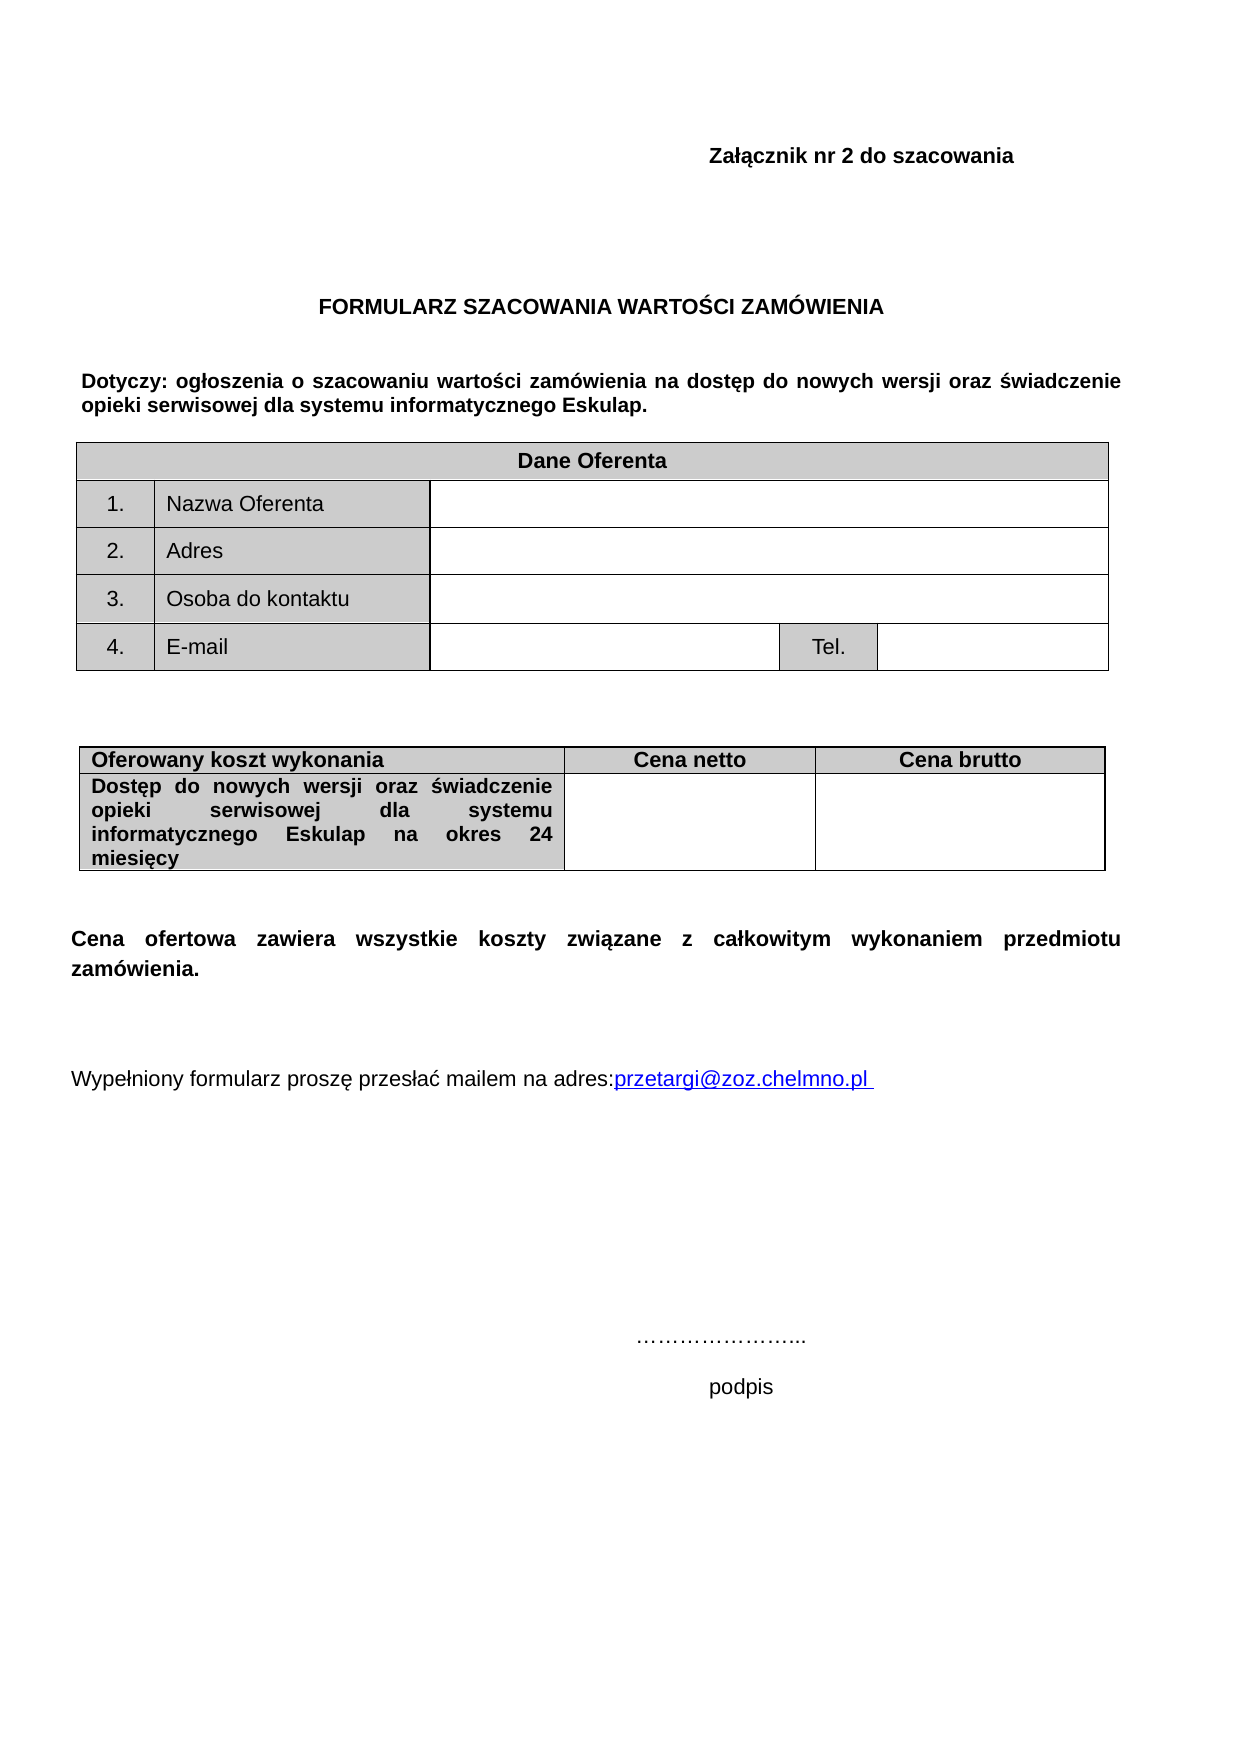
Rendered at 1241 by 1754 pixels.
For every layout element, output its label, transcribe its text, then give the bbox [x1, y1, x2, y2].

text podpis [118, 1374, 1122, 1399]
table_cell E-mail [155, 624, 429, 670]
table_cell [431, 528, 1108, 574]
table_cell 4. [77, 624, 154, 670]
table_header Dane Oferenta [77, 443, 1108, 479]
table_cell Dostęp do nowych wersji oraz świadczenie opieki serwisowej dla systemu informatycznego Eskulap na okres 24 miesięcy [80, 774, 564, 869]
list Wypełniony formularz proszę przesłać mailem na adres:przetargi@zoz.chelmno.pl [71, 1066, 1122, 1092]
text FORMULARZ SZACOWANIA WARTOŚCI ZAMÓWIENIA [81, 293, 1122, 319]
table_cell Tel. [780, 624, 877, 670]
table_cell Osoba do kontaktu [155, 575, 429, 622]
table_cell [878, 624, 1108, 670]
table_header Cena netto [565, 748, 815, 773]
list Cena ofertowa zawiera wszystkie koszty związane z całkowitym wykonaniem przedmiotu zamówienia. [71, 926, 1122, 981]
table_cell 2. [77, 528, 154, 574]
table_cell [431, 624, 779, 670]
table_cell Adres [155, 528, 429, 574]
table_cell Nazwa Oferenta [155, 481, 429, 527]
text …………………... [118, 1323, 1122, 1374]
table_header Cena brutto [816, 748, 1104, 773]
table_cell [431, 575, 1108, 622]
text Załącznik nr 2 do szacowania [81, 143, 1122, 168]
table_cell [431, 481, 1108, 527]
table_cell [816, 774, 1104, 869]
table_cell [565, 774, 815, 869]
table_cell 3. [77, 575, 154, 622]
text Dotyczy: ogłoszenia o szacowaniu wartości zamówienia na dostęp do nowych wersji oraz świadczenie opieki serwisowej dla systemu informatycznego Eskulap. [81, 369, 1122, 417]
table_header Oferowany koszt wykonania [80, 748, 564, 773]
table_cell 1. [77, 481, 154, 527]
